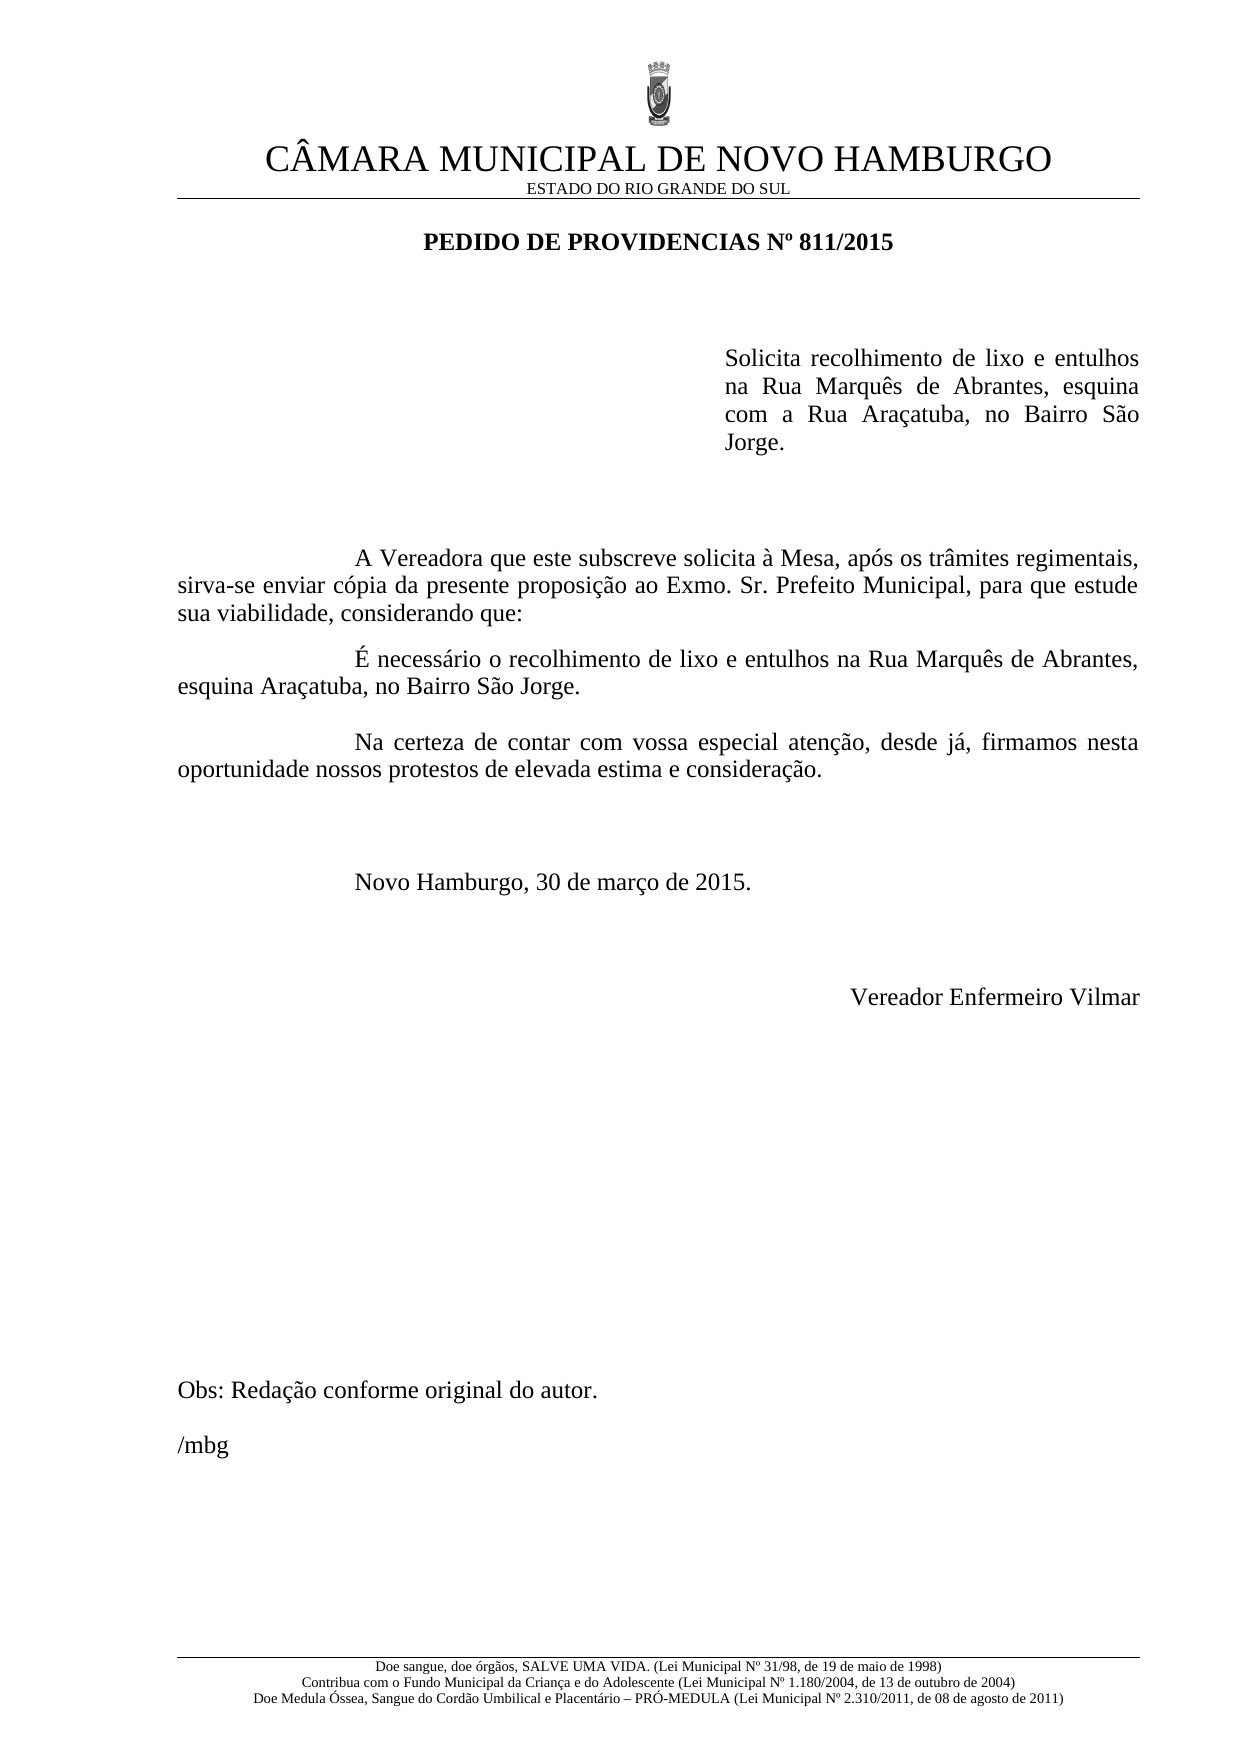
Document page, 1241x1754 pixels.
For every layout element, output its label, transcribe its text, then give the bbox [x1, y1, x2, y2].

list Solicita recolhimento de lixo e entulhos na Rua Marquês de Abrantes, esquina com a Rua Araçatuba, no Bairro São Jorge. [687, 344, 1140, 455]
text PEDIDO DE PROVIDENCIAS Nº 811/2015 [177, 228, 1140, 256]
text A Vereadora que este subscreve solicita à Mesa, após os trâmites regimentais, sirva-se enviar cópia da presente proposição ao Exmo. Sr. Prefeito Municipal, para que estude sua viabilidade, considerando que: [177, 544, 1140, 627]
text /mbg [177, 1431, 1140, 1459]
text Vereador Enfermeiro Vilmar [177, 983, 1140, 1010]
text Na certeza de contar com vossa especial atenção, desde já, firmamos nesta oportunidade nossos protestos de elevada estima e consideração. [177, 728, 1140, 783]
text Obs: Redação conforme original do autor. [177, 1376, 1140, 1404]
text Novo Hamburgo, 30 de março de 2015. [177, 868, 1140, 896]
text É necessário o recolhimento de lixo e entulhos na Rua Marquês de Abrantes, esquina Araçatuba, no Bairro São Jorge. [177, 645, 1140, 700]
